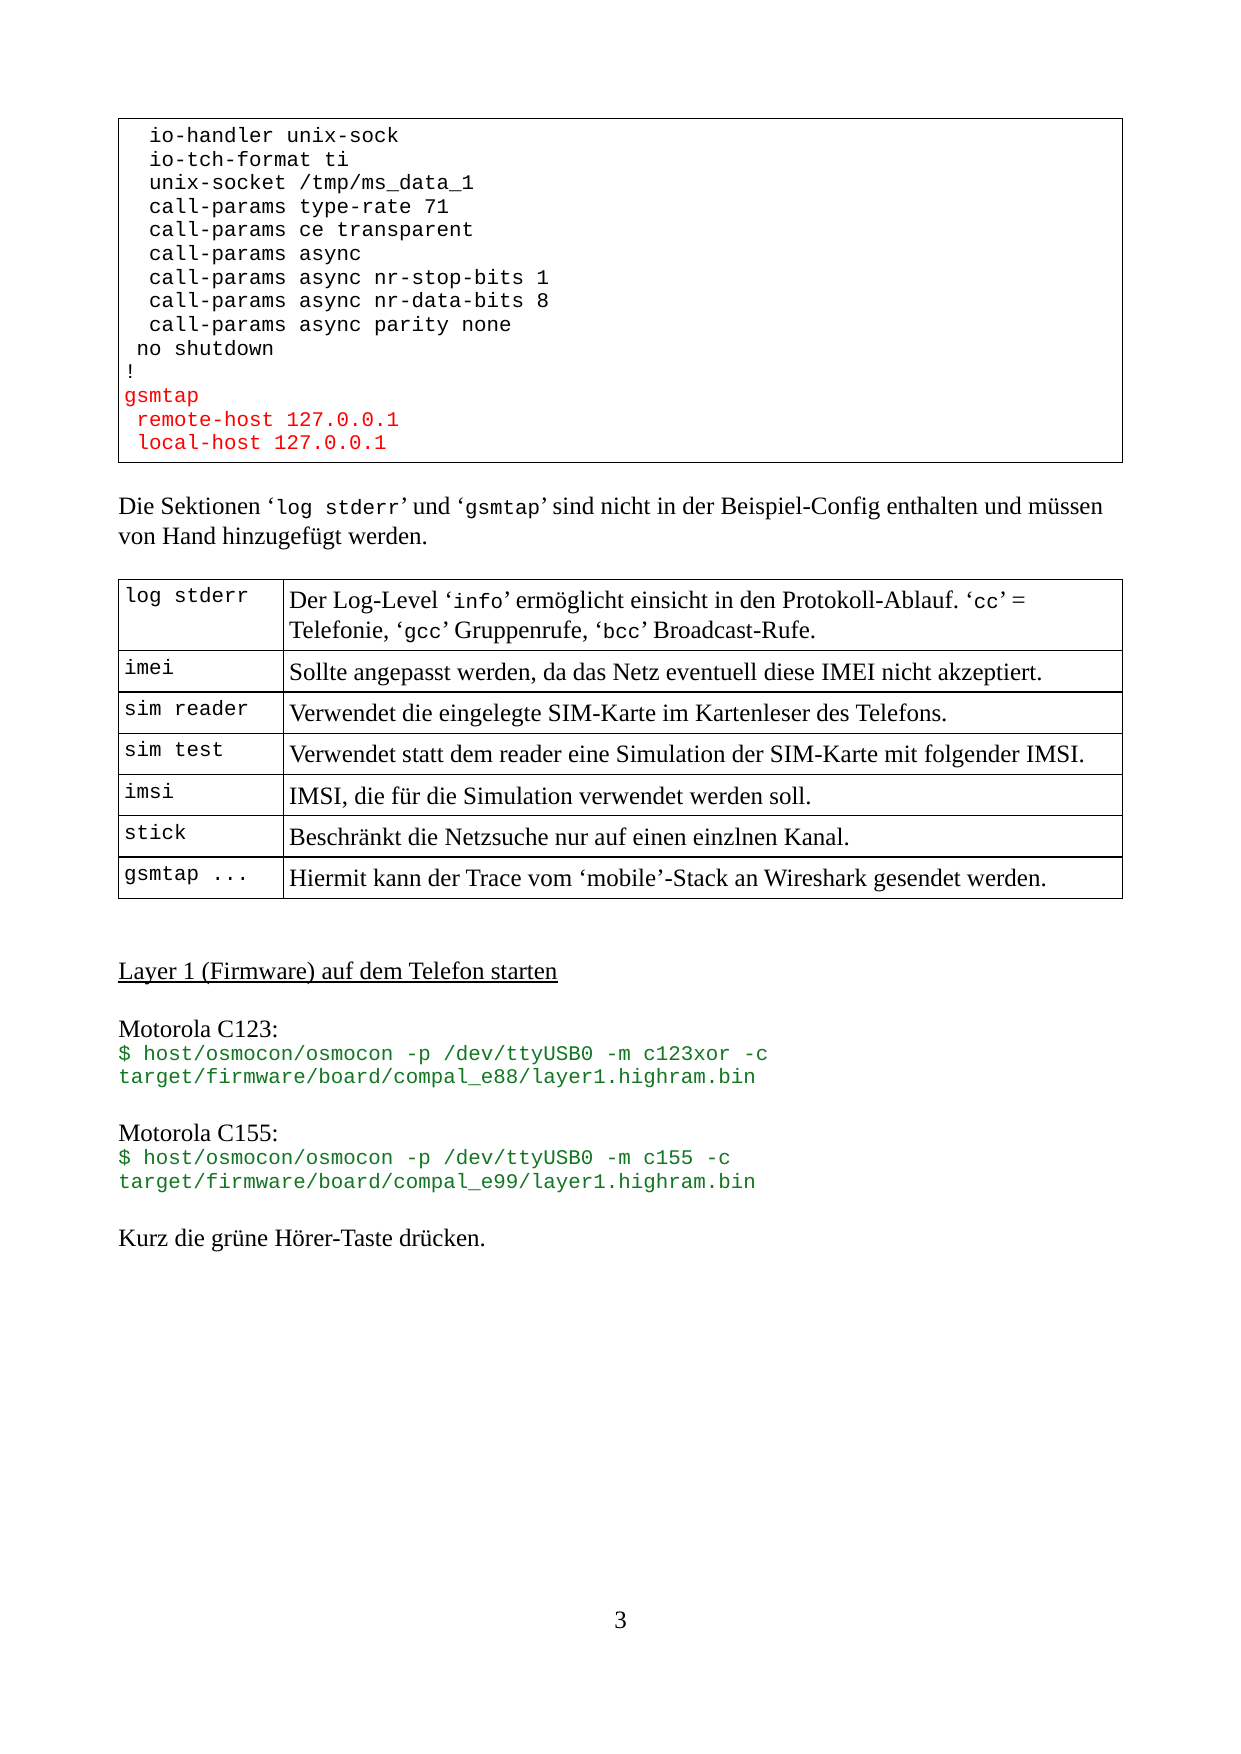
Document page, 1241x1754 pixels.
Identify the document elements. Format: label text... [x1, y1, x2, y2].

table_cell Beschränkt die Netzsuche nur auf einen einzlnen Kanal. [284, 816, 1122, 856]
text Kurz die grüne Hörer-Taste drücken. [118, 1223, 1122, 1252]
table_cell Verwendet statt dem reader eine Simulation der SIM-Karte mit folgender IMSI. [284, 734, 1122, 774]
table_cell sim reader [119, 693, 283, 733]
text Layer 1 (Firmware) auf dem Telefon starten [118, 956, 1122, 985]
table_header Der Log-Level ‘info’ ermöglicht einsicht in den Protokoll-Ablauf. ‘cc’ = Telefonie, ‘gcc’ Gruppenrufe, ‘bcc’ Broadcast-Rufe. [284, 580, 1122, 650]
table_cell sim test [119, 734, 283, 774]
table_cell IMSI, die für die Simulation verwendet werden soll. [284, 775, 1122, 815]
table_cell imei [119, 651, 283, 691]
text Die Sektionen ‘log stderr’ und ‘gsmtap’ sind nicht in der Beispiel-Config enthalten und müssen von Hand hinzugefügt werden. [118, 491, 1122, 550]
text $ host/osmocon/osmocon -p /dev/ttyUSB0 -m c123xor -c target/firmware/board/compal_e88/layer1.highram.bin [118, 1042, 1122, 1090]
text $ host/osmocon/osmocon -p /dev/ttyUSB0 -m c155 -c target/firmware/board/compal_e99/layer1.highram.bin [118, 1147, 1122, 1194]
table_cell Hiermit kann der Trace vom ‘mobile’-Stack an Wireshark gesendet werden. [284, 858, 1122, 898]
table_cell Verwendet die eingelegte SIM-Karte im Kartenleser des Telefons. [284, 693, 1122, 733]
table_cell Sollte angepasst werden, da das Netz eventuell diese IMEI nicht akzeptiert. [284, 651, 1122, 691]
table_header io-handler unix-sock io-tch-format ti unix-socket /tmp/ms_data_1 call-params type-rate 71 call-params ce transparent call-params async call-params async nr-stop-bits 1 call-params async nr-data-bits 8 call-params async parity none no shutdown ! gsmtap remote-host 127.0.0.1 local-host 127.0.0.1 [119, 119, 1122, 462]
table_cell imsi [119, 775, 283, 815]
table_header log stderr [119, 580, 283, 650]
table_cell gsmtap ... [119, 858, 283, 898]
text Motorola C123: [118, 1014, 1122, 1042]
table_cell stick [119, 816, 283, 856]
text Motorola C155: [118, 1118, 1122, 1147]
